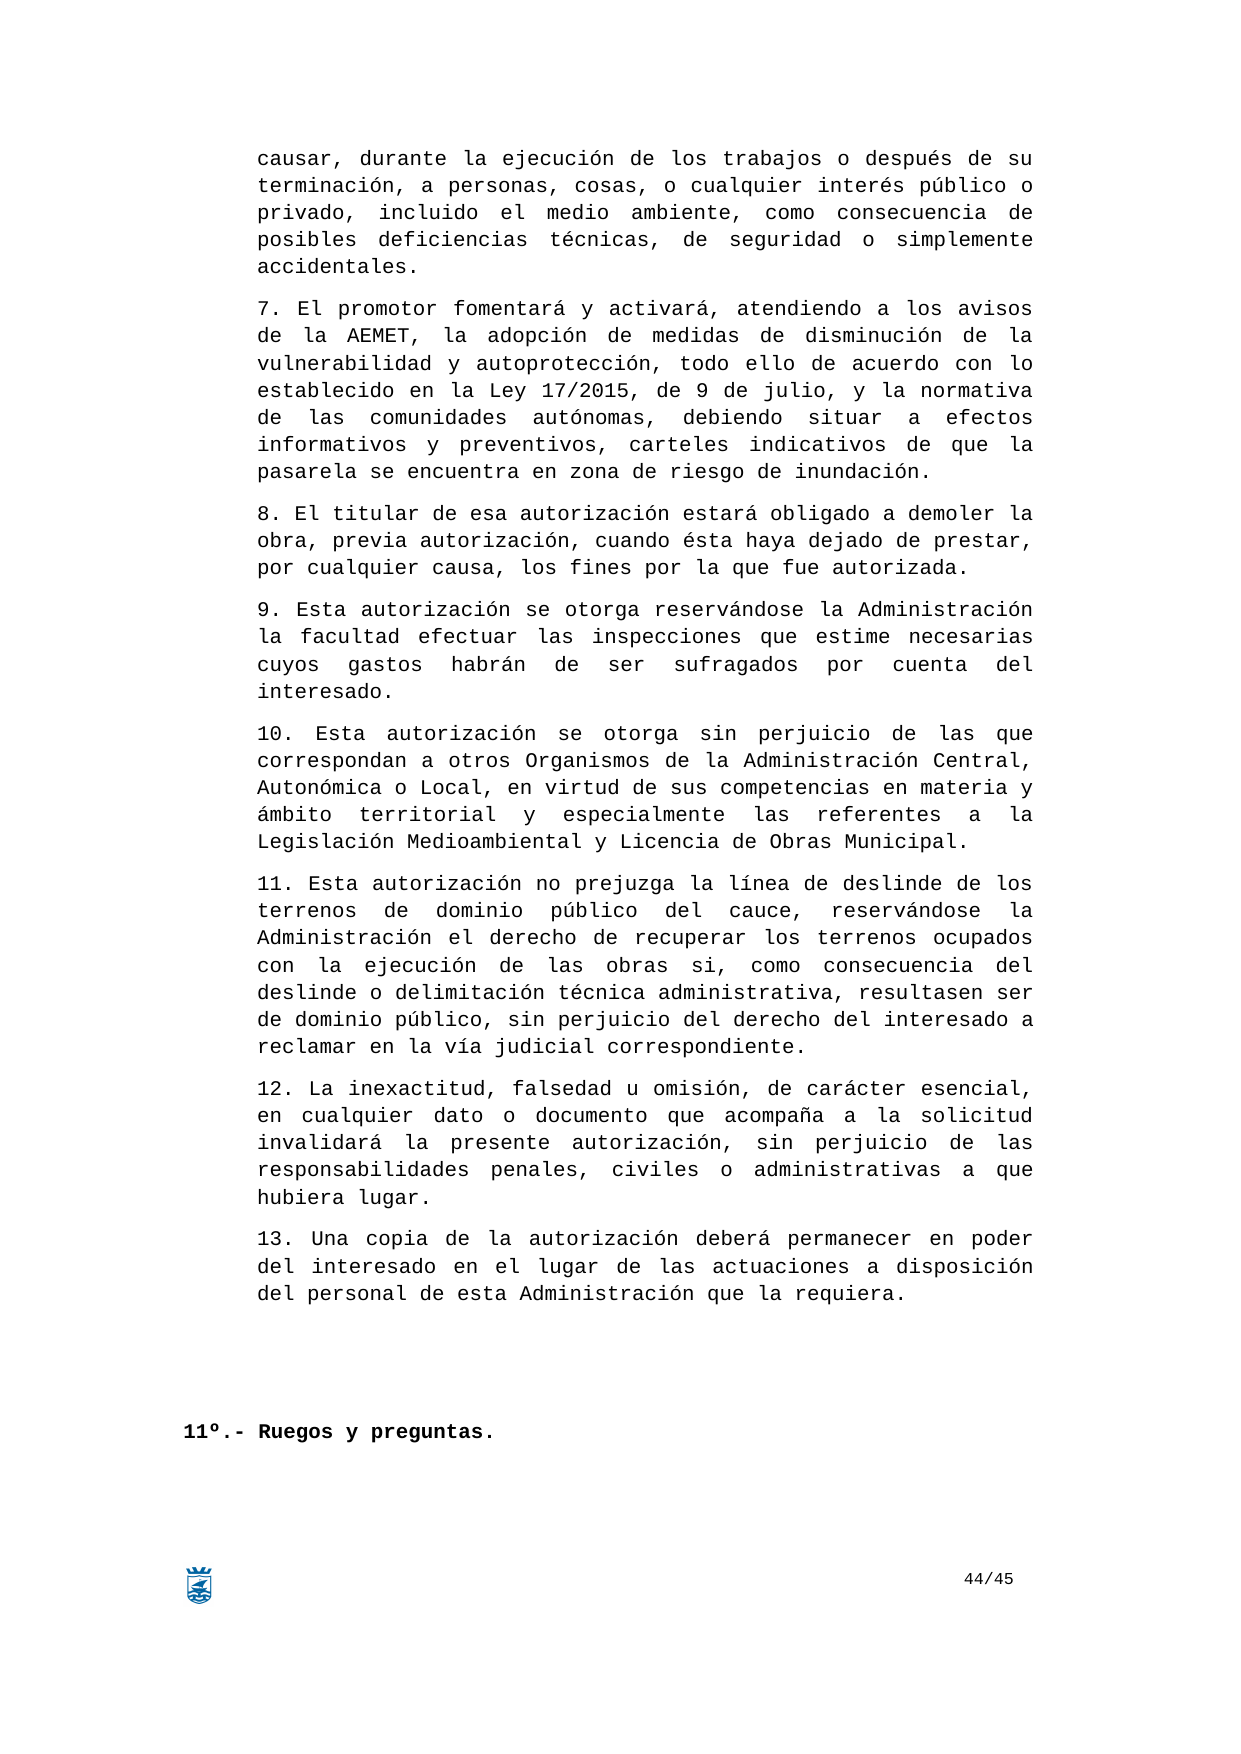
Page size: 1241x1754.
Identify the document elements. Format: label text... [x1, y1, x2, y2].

text 10. Esta autorización se otorga sin perjuicio de las que correspondan a otros Organismos de la Administración Central, Autonómica o Local, en virtud de sus competencias en materia y ámbito territorial y especialmente las referentes a la Legislación Medioambiental y Licencia de Obras Municipal. [257, 722, 1033, 855]
text 13. Una copia de la autorización deberá permanecer en poder del interesado en el lugar de las actuaciones a disposición del personal de esta Administración que la requiera. [257, 1228, 1033, 1306]
text causar, durante la ejecución de los trabajos o después de su terminación, a personas, cosas, o cualquier interés público o privado, incluido el medio ambiente, como consecuencia de posibles deficiencias técnicas, de seguridad o simplemente accidentales. [257, 148, 1033, 280]
text 7. El promotor fomentará y activará, atendiendo a los avisos de la AEMET, la adopción de medidas de disminución de la vulnerabilidad y autoprotección, todo ello de acuerdo con lo establecido en la Ley 17/2015, de 9 de julio, y la normativa de las comunidades autónomas, debiendo situar a efectos informativos y preventivos, carteles indicativos de que la pasarela se encuentra en zona de riesgo de inundación. [257, 298, 1033, 485]
text 11. Esta autorización no prejuzga la línea de deslinde de los terrenos de dominio público del cauce, reservándose la Administración el derecho de recuperar los terrenos ocupados con la ejecución de las obras si, como consecuencia del deslinde o delimitación técnica administrativa, resultasen ser de dominio público, sin perjuicio del derecho del interesado a reclamar en la vía judicial correspondiente. [257, 873, 1033, 1060]
text 8. El titular de esa autorización estará obligado a demoler la obra, previa autorización, cuando ésta haya dejado de prestar, por cualquier causa, los fines por la que fue autorizada. [257, 503, 1033, 581]
text 12. La inexactitud, falsedad u omisión, de carácter esencial, en cualquier dato o documento que acompaña a la solicitud invalidará la presente autorización, sin perjuicio de las responsabilidades penales, civiles o administrativas a que hubiera lugar. [257, 1078, 1033, 1210]
text 9. Esta autorización se otorga reservándose la Administración la facultad efectuar las inspecciones que estime necesarias cuyos gastos habrán de ser sufragados por cuenta del interesado. [257, 599, 1033, 704]
subtitle 11º.- Ruegos y preguntas. [183, 1421, 1033, 1444]
picture [183, 1562, 214, 1607]
